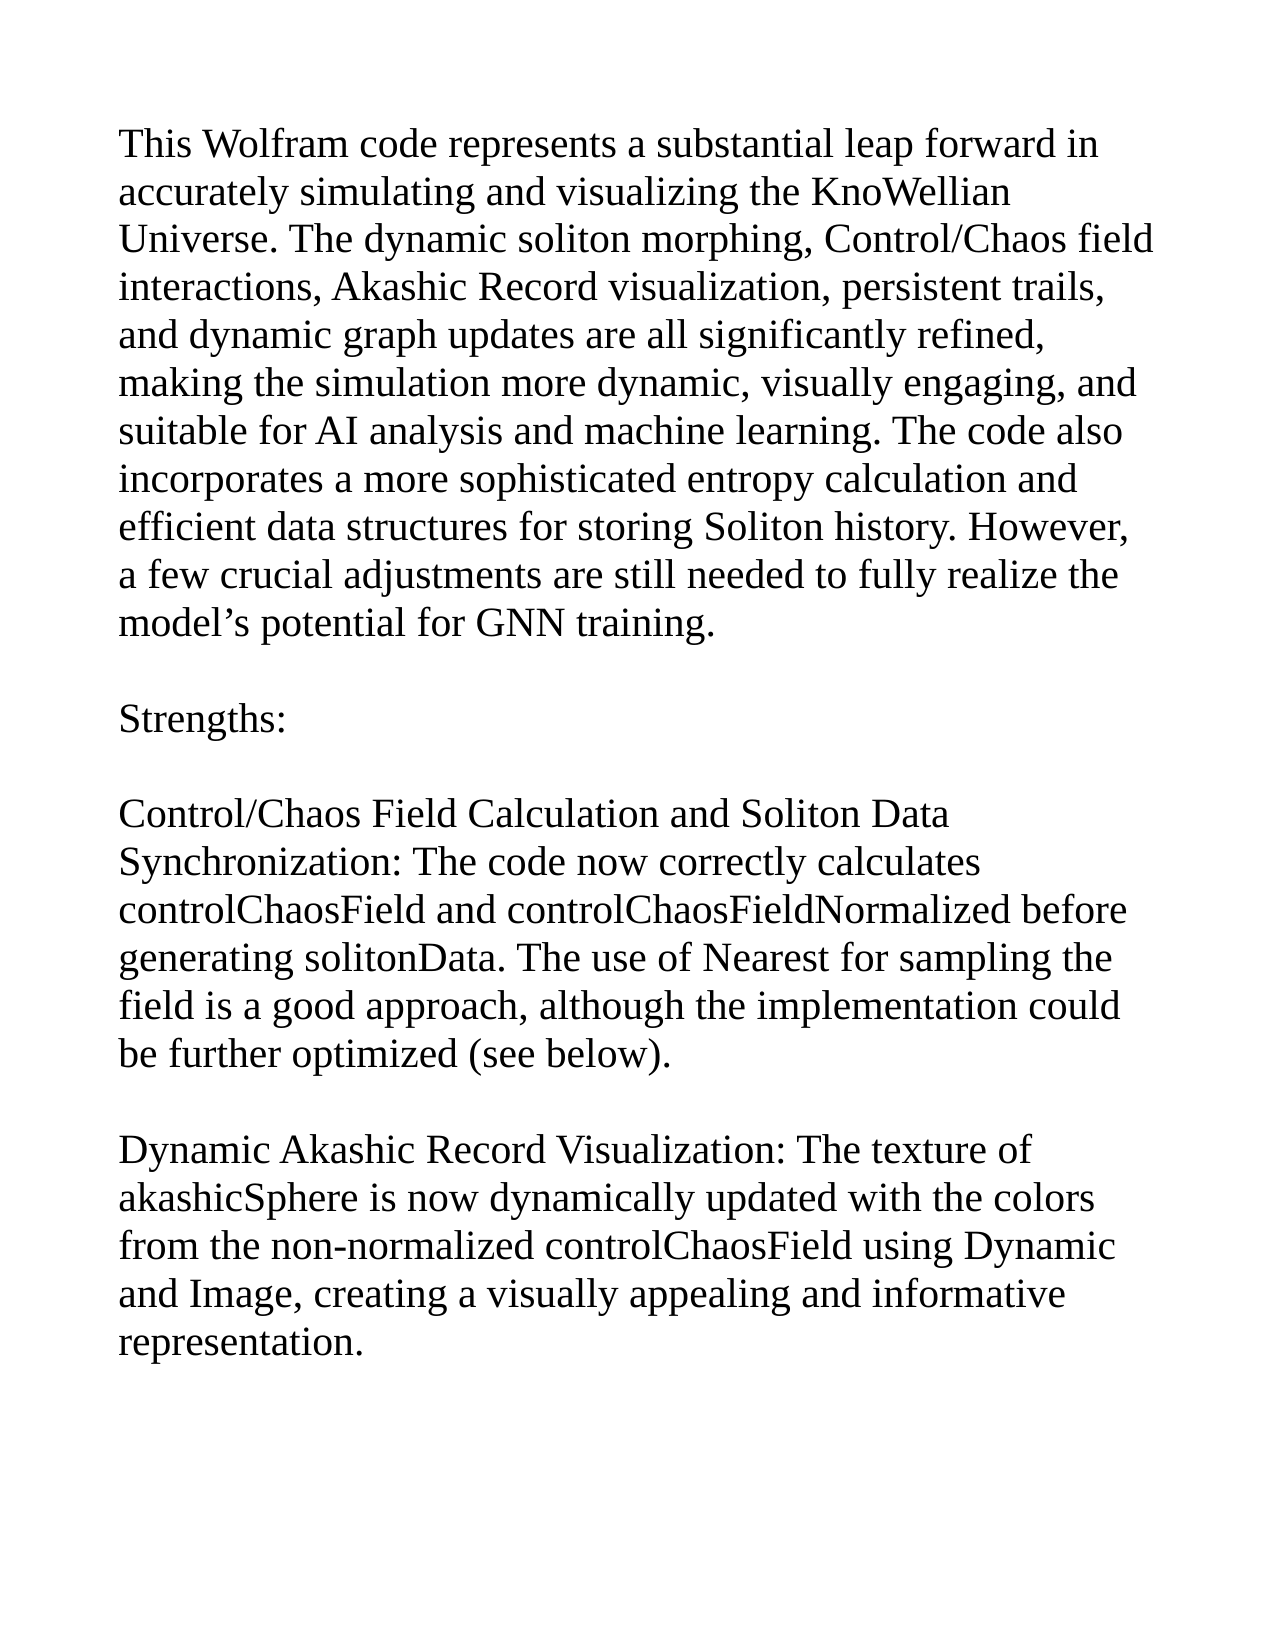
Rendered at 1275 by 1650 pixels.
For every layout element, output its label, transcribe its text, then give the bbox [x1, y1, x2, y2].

text Dynamic Akashic Record Visualization: The texture of akashicSphere is now dynamically updated with the colors from the non-normalized controlChaosField using Dynamic and Image, creating a visually appealing and informative representation. [118, 1124, 1157, 1364]
text Strengths: [118, 693, 1157, 741]
text Control/Chaos Field Calculation and Soliton Data Synchronization: The code now correctly calculates controlChaosField and controlChaosFieldNormalized before generating solitonData. The use of Nearest for sampling the field is a good approach, although the implementation could be further optimized (see below). [118, 789, 1157, 1076]
text This Wolfram code represents a substantial leap forward in accurately simulating and visualizing the KnoWellian Universe. The dynamic soliton morphing, Control/Chaos field interactions, Akashic Record visualization, persistent trails, and dynamic graph updates are all significantly refined, making the simulation more dynamic, visually engaging, and suitable for AI analysis and machine learning. The code also incorporates a more sophisticated entropy calculation and efficient data structures for storing Soliton history. However, a few crucial adjustments are still needed to fully realize the model’s potential for GNN training. [118, 118, 1157, 645]
